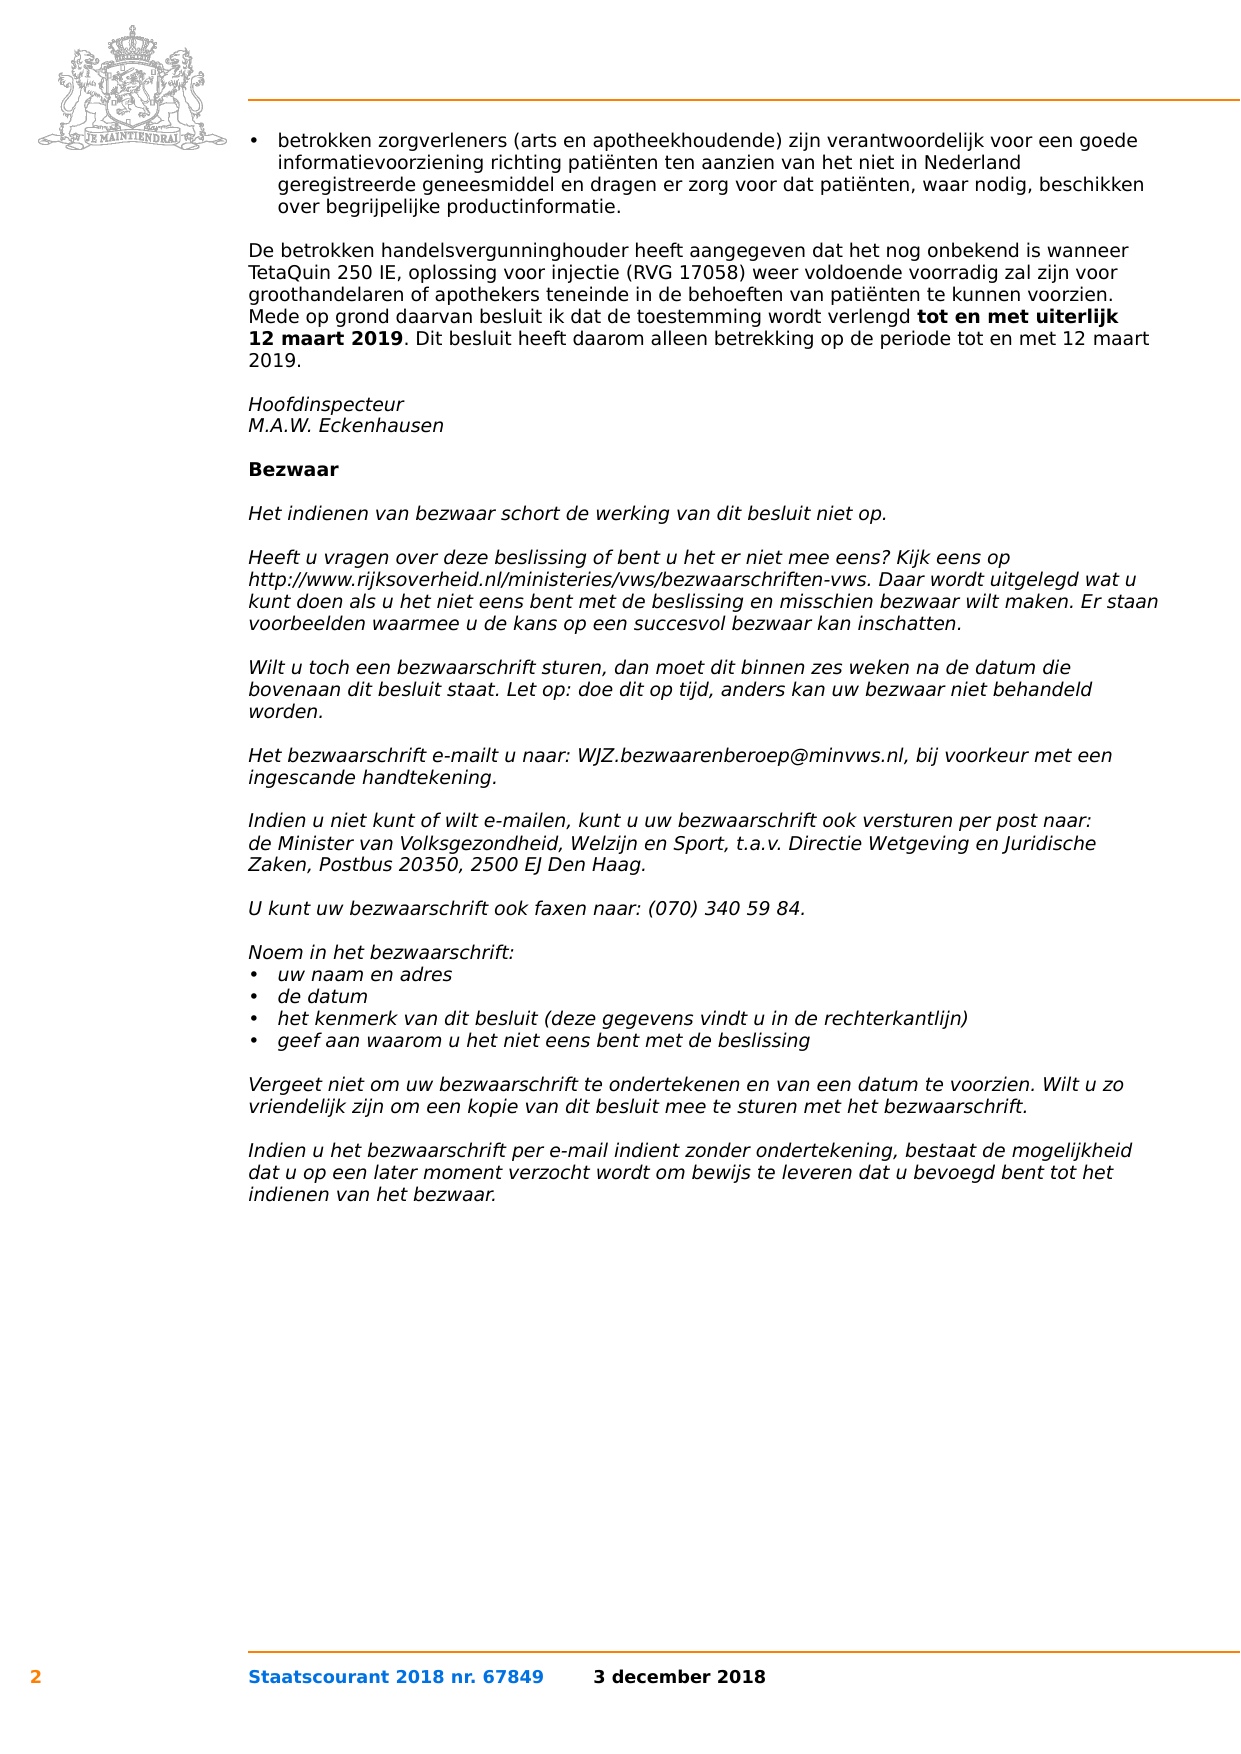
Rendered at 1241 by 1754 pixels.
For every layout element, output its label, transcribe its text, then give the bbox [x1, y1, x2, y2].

text Het indienen van bezwaar schort de werking van dit besluit niet op. [248, 503, 1163, 525]
text • de datum [248, 986, 1163, 1008]
text De betrokken handelsvergunninghouder heeft aangegeven dat het nog onbekend is wanneer TetaQuin 250 IE, oplossing voor injectie (RVG 17058) weer voldoende voorradig zal zijn voor groothandelaren of apothekers teneinde in de behoeften van patiënten te kunnen voorzien. Mede op grond daarvan besluit ik dat de toestemming wordt verlengd tot en met uiterlijk 12 maart 2019. Dit besluit heeft daarom alleen betrekking op de periode tot en met 12 maart 2019. [248, 240, 1163, 372]
picture [38, 25, 227, 150]
text Heeft u vragen over deze beslissing of bent u het er niet mee eens? Kijk eens op http://www.rijksoverheid.nl/ministeries/vws/bezwaarschriften-vws. Daar wordt uitgelegd wat u kunt doen als u het niet eens bent met de beslissing en misschien bezwaar wilt maken. Er staan voorbeelden waarmee u de kans op een succesvol bezwaar kan inschatten. [248, 547, 1163, 635]
text Wilt u toch een bezwaarschrift sturen, dan moet dit binnen zes weken na de datum die bovenaan dit besluit staat. Let op: doe dit op tijd, anders kan uw bezwaar niet behandeld worden. [248, 657, 1163, 723]
text Bezwaar [248, 459, 1163, 481]
text Noem in het bezwaarschrift: [248, 942, 1163, 964]
text U kunt uw bezwaarschrift ook faxen naar: (070) 340 59 84. [248, 898, 1163, 920]
text Indien u het bezwaarschrift per e-mail indient zonder ondertekening, bestaat de mogelijkheid dat u op een later moment verzocht wordt om bewijs te leveren dat u bevoegd bent tot het indienen van het bezwaar. [248, 1140, 1163, 1206]
text Hoofdinspecteur M.A.W. Eckenhausen [248, 393, 1163, 437]
text • uw naam en adres [248, 964, 1163, 986]
text • geef aan waarom u het niet eens bent met de beslissing [248, 1030, 1163, 1052]
text • betrokken zorgverleners (arts en apotheekhoudende) zijn verantwoordelijk voor een goede informatievoorziening richting patiënten ten aanzien van het niet in Nederland geregistreerde geneesmiddel en dragen er zorg voor dat patiënten, waar nodig, beschikken over begrijpelijke productinformatie. [248, 130, 1163, 218]
text Het bezwaarschrift e-mailt u naar: WJZ.bezwaarenberoep@minvws.nl, bij voorkeur met een ingescande handtekening. [248, 744, 1163, 788]
text Indien u niet kunt of wilt e-mailen, kunt u uw bezwaarschrift ook versturen per post naar: [248, 810, 1163, 832]
text Vergeet niet om uw bezwaarschrift te ondertekenen en van een datum te voorzien. Wilt u zo vriendelijk zijn om een kopie van dit besluit mee te sturen met het bezwaarschrift. [248, 1074, 1163, 1118]
text • het kenmerk van dit besluit (deze gegevens vindt u in de rechterkantlijn) [248, 1008, 1163, 1030]
text de Minister van Volksgezondheid, Welzijn en Sport, t.a.v. Directie Wetgeving en Juridische Zaken, Postbus 20350, 2500 EJ Den Haag. [248, 832, 1163, 876]
